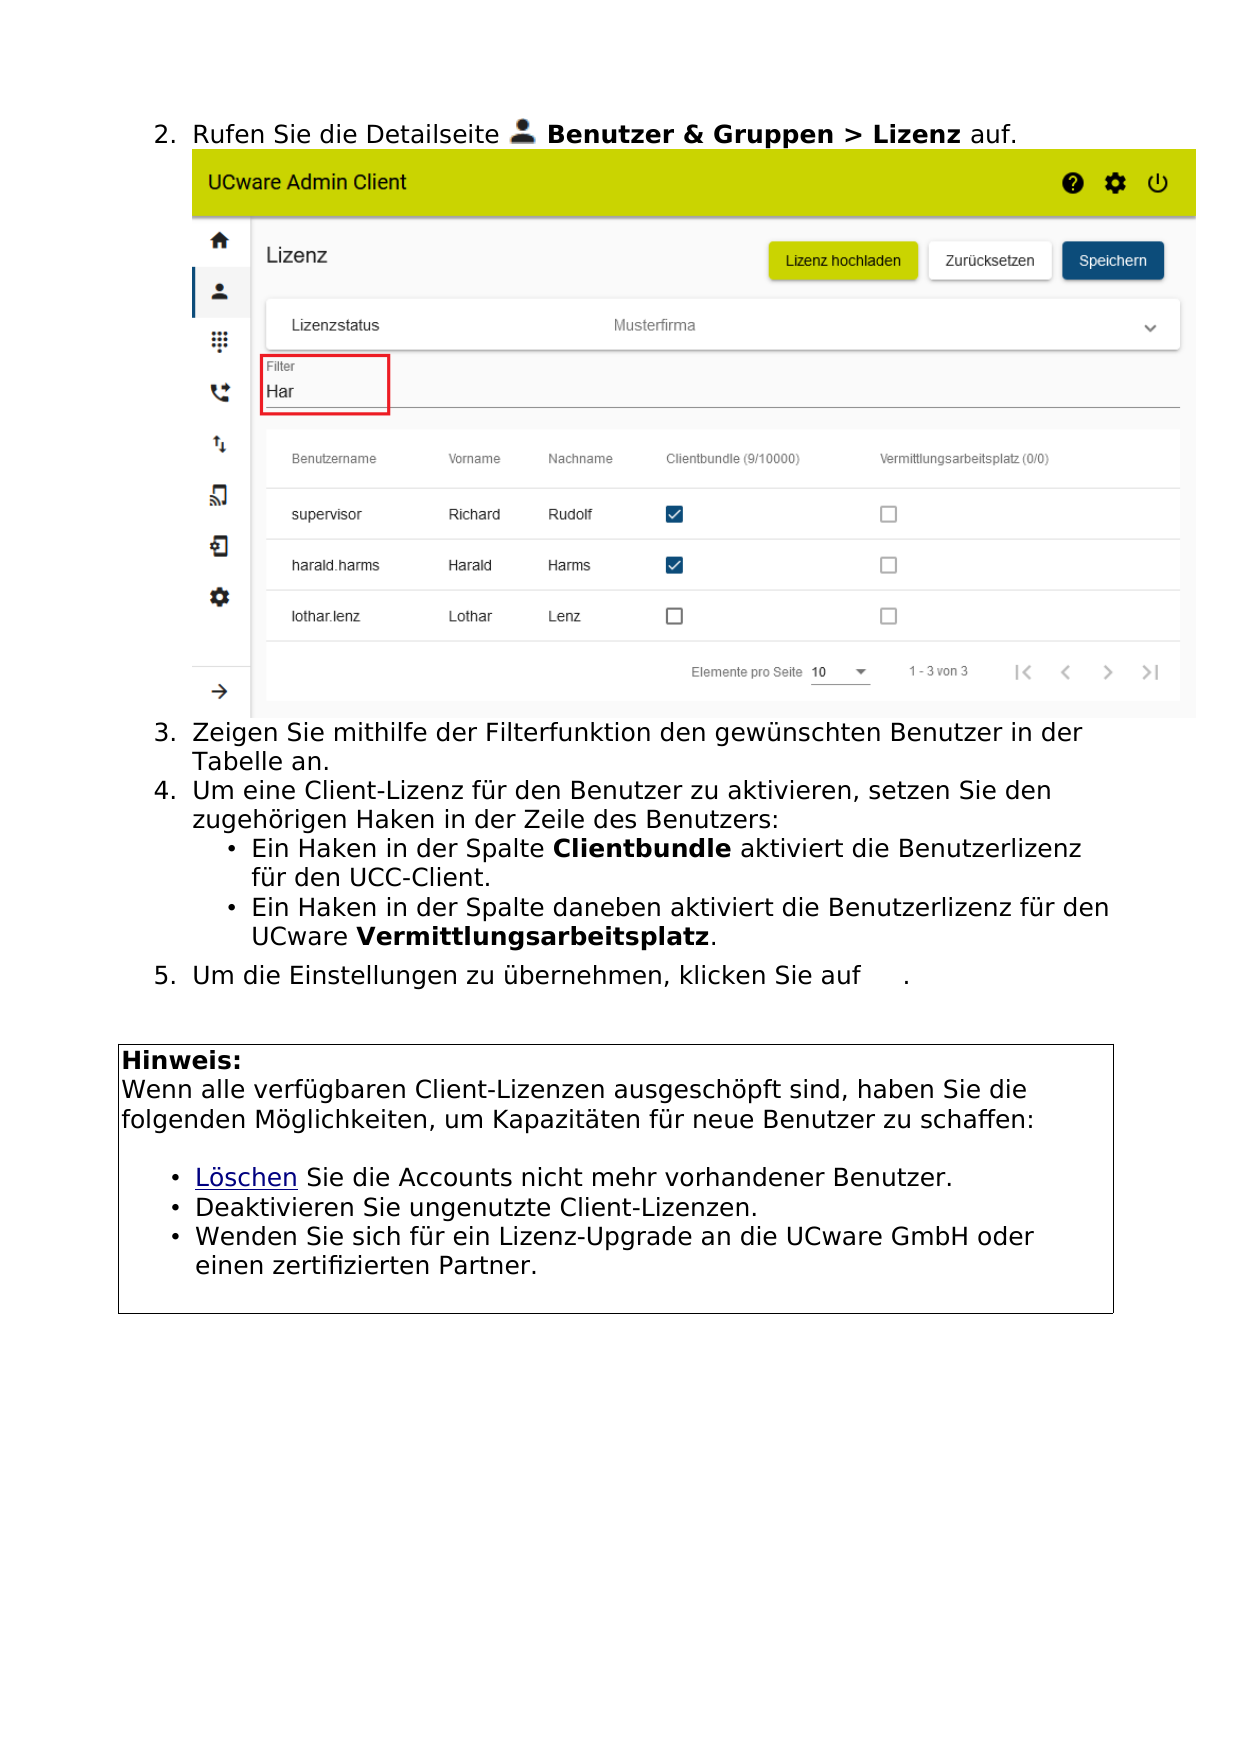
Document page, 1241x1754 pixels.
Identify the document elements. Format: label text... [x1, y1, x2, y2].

list Um die Einstellungen zu übernehmen, klicken Sie auf . [177, 951, 1122, 990]
picture [192, 149, 1196, 718]
list Um eine Client-Lizenz für den Benutzer zu aktivieren, setzen Sie den zugehörigen Haken in der Zeile des Benutzers: [177, 776, 1122, 834]
list Ein Haken in der Spalte daneben aktiviert die Benutzerlizenz für den UCware Vermittlungsarbeitsplatz. [236, 893, 1122, 951]
list Zeigen Sie mithilfe der Filterfunktion den gewünschten Benutzer in der Tabelle an. [177, 718, 1122, 776]
list Ein Haken in der Spalte Clientbundle aktiviert die Benutzerlizenz für den UCC-Client. [236, 834, 1122, 893]
picture [499, 118, 547, 144]
list Rufen Sie die DetailseiteBenutzer & Gruppen > Lizenz auf. [177, 118, 1122, 718]
table_header Hinweis: Wenn alle verfügbaren Client-Lizenzen ausgeschöpft sind, haben Sie die folgenden Möglichkeiten, um Kapazitäten für neue Benutzer zu schaffen: Löschen Sie die Accounts nicht mehr vorhandener Benutzer. Deaktivieren Sie ungenutzte Client-Lizenzen. Wenden Sie sich für ein Lizenz-Upgrade an die UCware GmbH oder einen zertifizierten Partner. [119, 1045, 1113, 1313]
